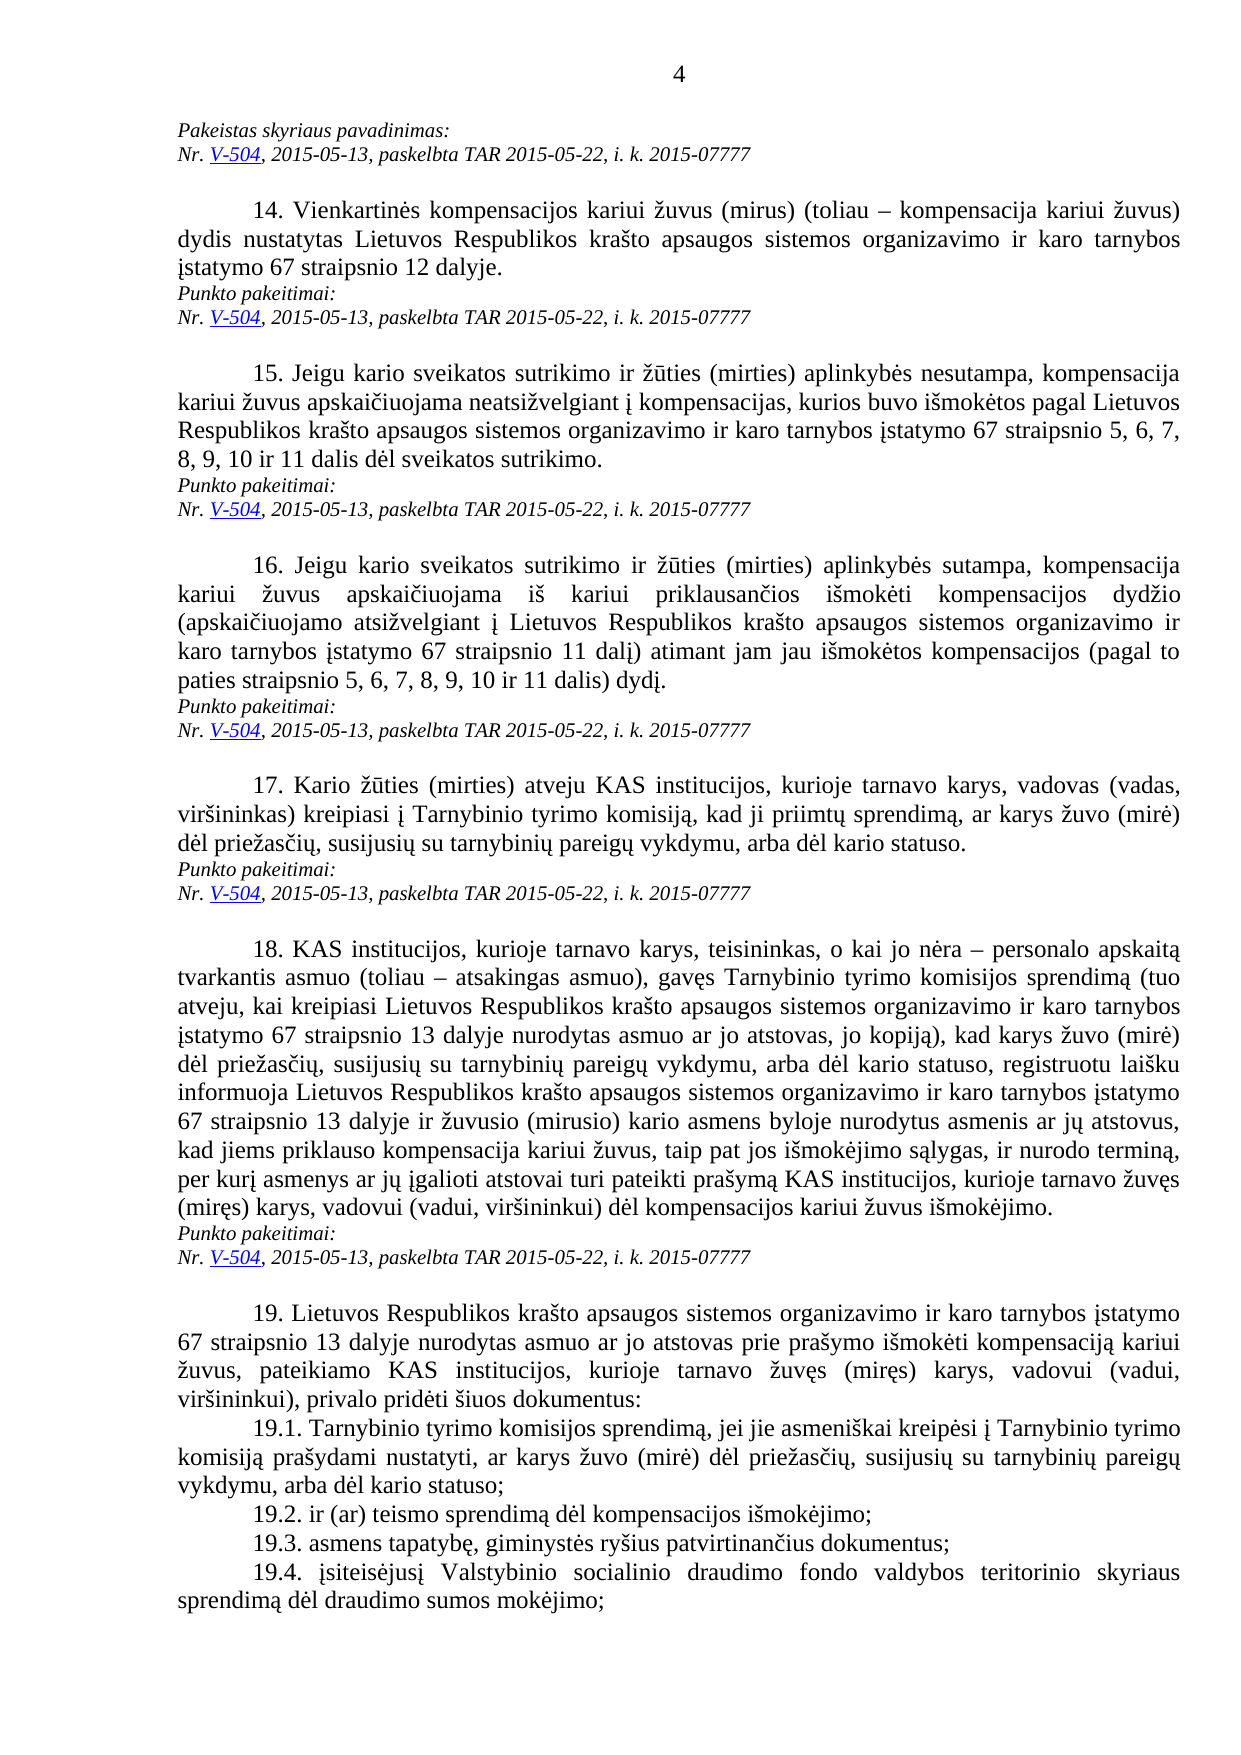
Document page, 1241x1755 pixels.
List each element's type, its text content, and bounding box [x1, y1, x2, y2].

text 14. Vienkartinės kompensacijos kariui žuvus (mirus) (toliau – kompensacija kariui žuvus) dydis nustatytas Lietuvos Respublikos krašto apsaugos sistemos organizavimo ir karo tarnybos įstatymo 67 straipsnio 12 dalyje. [177, 195, 1181, 281]
text Nr. V-504, 2015-05-13, paskelbta TAR 2015-05-22, i. k. 2015-07777 [177, 305, 1181, 329]
text Nr. V-504, 2015-05-13, paskelbta TAR 2015-05-22, i. k. 2015-07777 [177, 718, 1181, 742]
text Pakeistas skyriaus pavadinimas: [177, 118, 1181, 142]
text 19.1. Tarnybinio tyrimo komisijos sprendimą, jei jie asmeniškai kreipėsi į Tarnybinio tyrimo komisiją prašydami nustatyti, ar karys žuvo (mirė) dėl priežasčių, susijusių su tarnybinių pareigų vykdymu, arba dėl kario statuso; [177, 1413, 1181, 1499]
text Punkto pakeitimai: [177, 281, 1181, 305]
text Nr. V-504, 2015-05-13, paskelbta TAR 2015-05-22, i. k. 2015-07777 [177, 881, 1181, 905]
text 16. Jeigu kario sveikatos sutrikimo ir žūties (mirties) aplinkybės sutampa, kompensacija kariui žuvus apskaičiuojama iš kariui priklausančios išmokėti kompensacijos dydžio (apskaičiuojamo atsižvelgiant į Lietuvos Respublikos krašto apsaugos sistemos organizavimo ir karo tarnybos įstatymo 67 straipsnio 11 dalį) atimant jam jau išmokėtos kompensacijos (pagal to paties straipsnio 5, 6, 7, 8, 9, 10 ir 11 dalis) dydį. [177, 550, 1181, 694]
text 17. Kario žūties (mirties) atveju KAS institucijos, kurioje tarnavo karys, vadovas (vadas, viršininkas) kreipiasi į Tarnybinio tyrimo komisiją, kad ji priimtų sprendimą, ar karys žuvo (mirė) dėl priežasčių, susijusių su tarnybinių pareigų vykdymu, arba dėl kario statuso. [177, 771, 1181, 857]
text Nr. V-504, 2015-05-13, paskelbta TAR 2015-05-22, i. k. 2015-07777 [177, 1245, 1181, 1269]
text 19.3. asmens tapatybę, giminystės ryšius patvirtinančius dokumentus; [177, 1528, 1181, 1557]
text Nr. V-504, 2015-05-13, paskelbta TAR 2015-05-22, i. k. 2015-07777 [177, 497, 1181, 521]
text 19.4. įsiteisėjusį Valstybinio socialinio draudimo fondo valdybos teritorinio skyriaus sprendimą dėl draudimo sumos mokėjimo; [177, 1557, 1181, 1614]
text 19. Lietuvos Respublikos krašto apsaugos sistemos organizavimo ir karo tarnybos įstatymo 67 straipsnio 13 dalyje nurodytas asmuo ar jo atstovas prie prašymo išmokėti kompensaciją kariui žuvus, pateikiamo KAS institucijos, kurioje tarnavo žuvęs (miręs) karys, vadovui (vadui, viršininkui), privalo pridėti šiuos dokumentus: [177, 1298, 1181, 1413]
text Punkto pakeitimai: [177, 694, 1181, 718]
text 18. KAS institucijos, kurioje tarnavo karys, teisininkas, o kai jo nėra – personalo apskaitą tvarkantis asmuo (toliau – atsakingas asmuo), gavęs Tarnybinio tyrimo komisijos sprendimą (tuo atveju, kai kreipiasi Lietuvos Respublikos krašto apsaugos sistemos organizavimo ir karo tarnybos įstatymo 67 straipsnio 13 dalyje nurodytas asmuo ar jo atstovas, jo kopiją), kad karys žuvo (mirė) dėl priežasčių, susijusių su tarnybinių pareigų vykdymu, arba dėl kario statuso, registruotu laišku informuoja Lietuvos Respublikos krašto apsaugos sistemos organizavimo ir karo tarnybos įstatymo 67 straipsnio 13 dalyje ir žuvusio (mirusio) kario asmens byloje nurodytus asmenis ar jų atstovus, kad jiems priklauso kompensacija kariui žuvus, taip pat jos išmokėjimo sąlygas, ir nurodo terminą, per kurį asmenys ar jų įgalioti atstovai turi pateikti prašymą KAS institucijos, kurioje tarnavo žuvęs (miręs) karys, vadovui (vadui, viršininkui) dėl kompensacijos kariui žuvus išmokėjimo. [177, 934, 1181, 1221]
text 19.2. ir (ar) teismo sprendimą dėl kompensacijos išmokėjimo; [177, 1499, 1181, 1528]
text Punkto pakeitimai: [177, 473, 1181, 497]
text 15. Jeigu kario sveikatos sutrikimo ir žūties (mirties) aplinkybės nesutampa, kompensacija kariui žuvus apskaičiuojama neatsižvelgiant į kompensacijas, kurios buvo išmokėtos pagal Lietuvos Respublikos krašto apsaugos sistemos organizavimo ir karo tarnybos įstatymo 67 straipsnio 5, 6, 7, 8, 9, 10 ir 11 dalis dėl sveikatos sutrikimo. [177, 358, 1181, 473]
text Punkto pakeitimai: [177, 857, 1181, 881]
text Nr. V-504, 2015-05-13, paskelbta TAR 2015-05-22, i. k. 2015-07777 [177, 142, 1181, 166]
text Punkto pakeitimai: [177, 1221, 1181, 1245]
